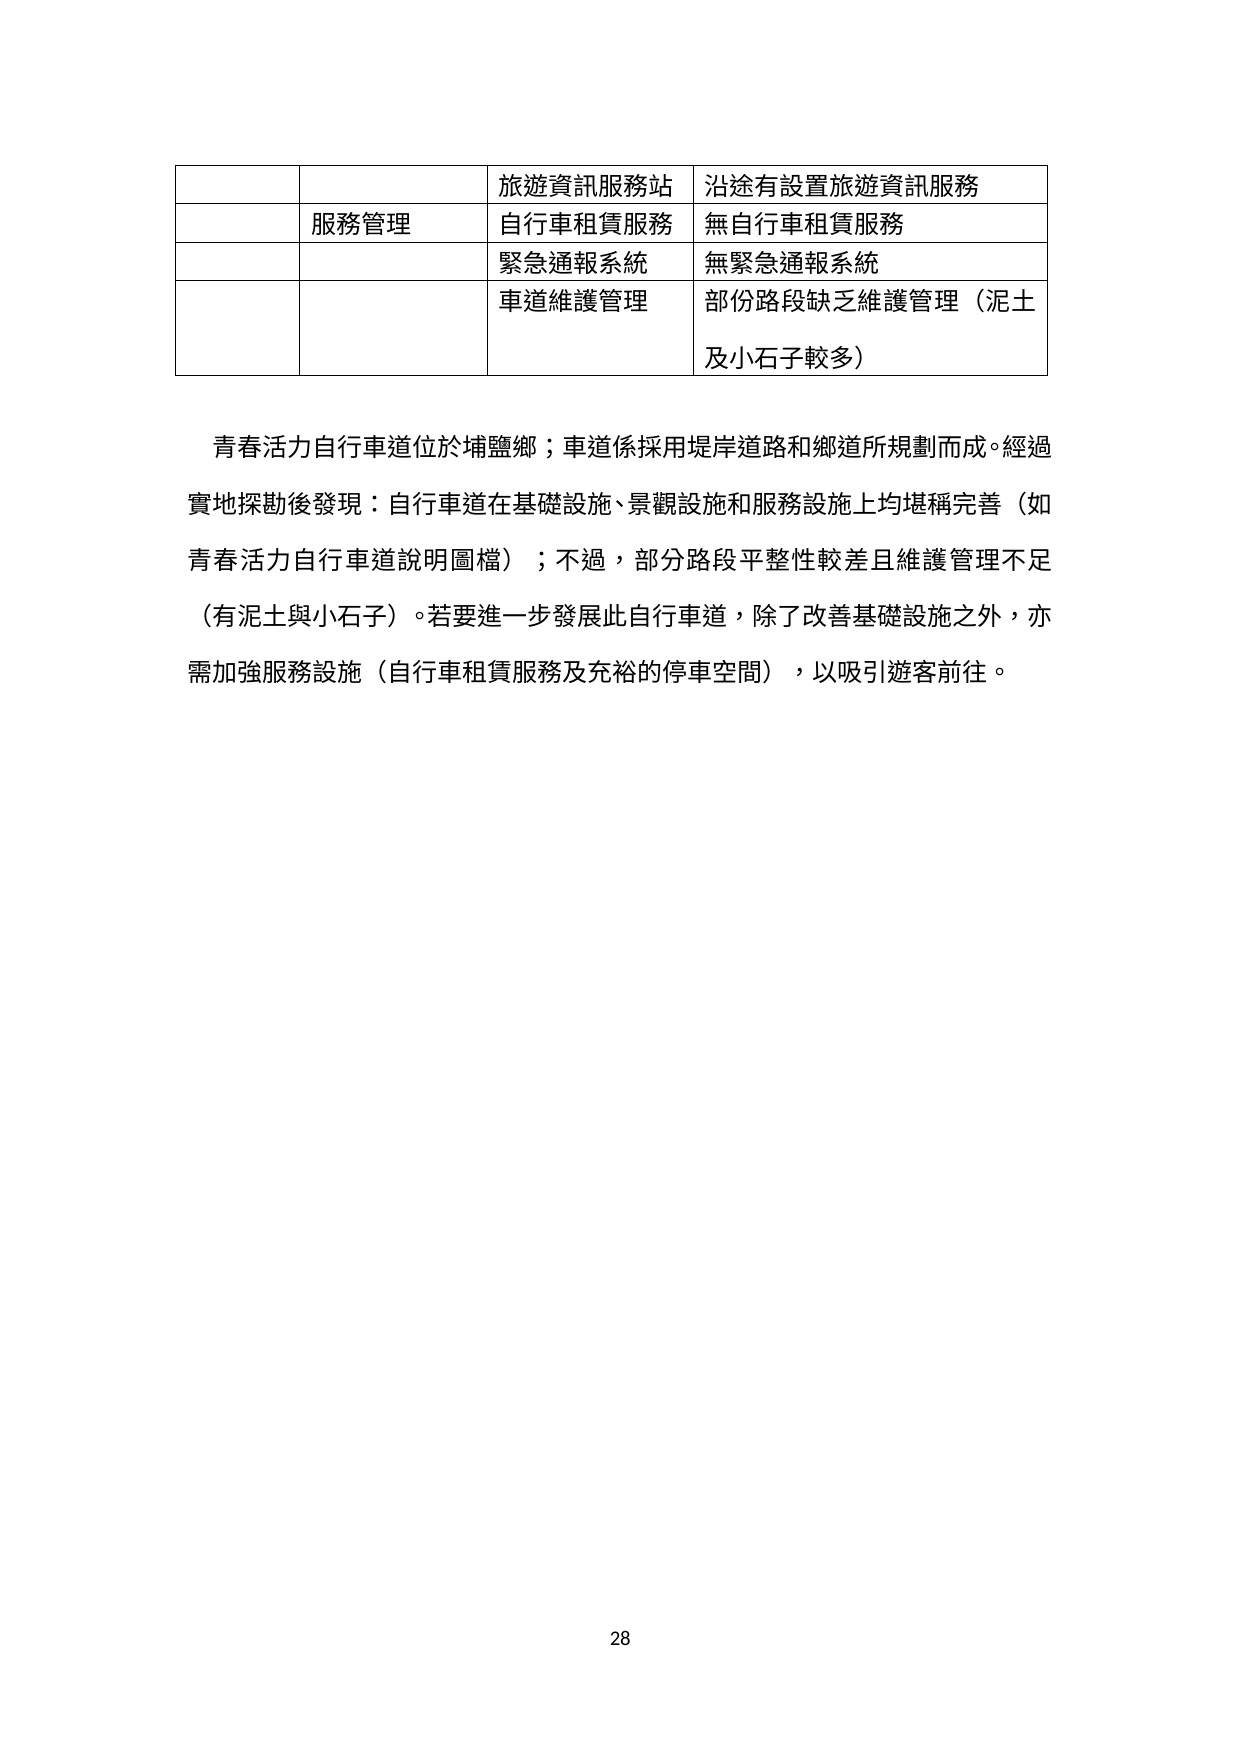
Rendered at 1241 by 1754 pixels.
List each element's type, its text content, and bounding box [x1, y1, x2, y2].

table_cell 旅遊資訊服務站 [488, 166, 693, 203]
table_cell [300, 166, 487, 203]
table_cell 無自行車租賃服務 [694, 204, 1047, 242]
table_cell 車道維護管理 [488, 281, 693, 375]
table_cell 無緊急通報系統 [694, 243, 1047, 280]
table_cell [176, 204, 299, 242]
table_cell [176, 281, 299, 375]
text 青春活力自行車道位於埔鹽鄉；車道係採用堤岸道路和鄉道所規劃而成。經過實地探勘後發現：自行車道在基礎設施、景觀設施和服務設施上均堪稱完善（如青春活力自行車道說明圖檔）；不過，部分路段平整性較差且維護管理不足（有泥土與小石子）。若要進一步發展此自行車道，除了改善基礎設施之外，亦需加強服務設施（自行車租賃服務及充裕的停車空間），以吸引遊客前往。 [187, 427, 1053, 690]
table_cell [176, 243, 299, 280]
table_cell 部份路段缺乏維護管理（泥土及小石子較多） [694, 281, 1047, 375]
table_cell 緊急通報系統 [488, 243, 693, 280]
table_cell 自行車租賃服務 [488, 204, 693, 242]
table_cell [300, 281, 487, 375]
table_cell [176, 166, 299, 203]
table_cell 服務管理 [300, 204, 487, 242]
table_cell 沿途有設置旅遊資訊服務 [694, 166, 1047, 203]
table_cell [300, 243, 487, 280]
